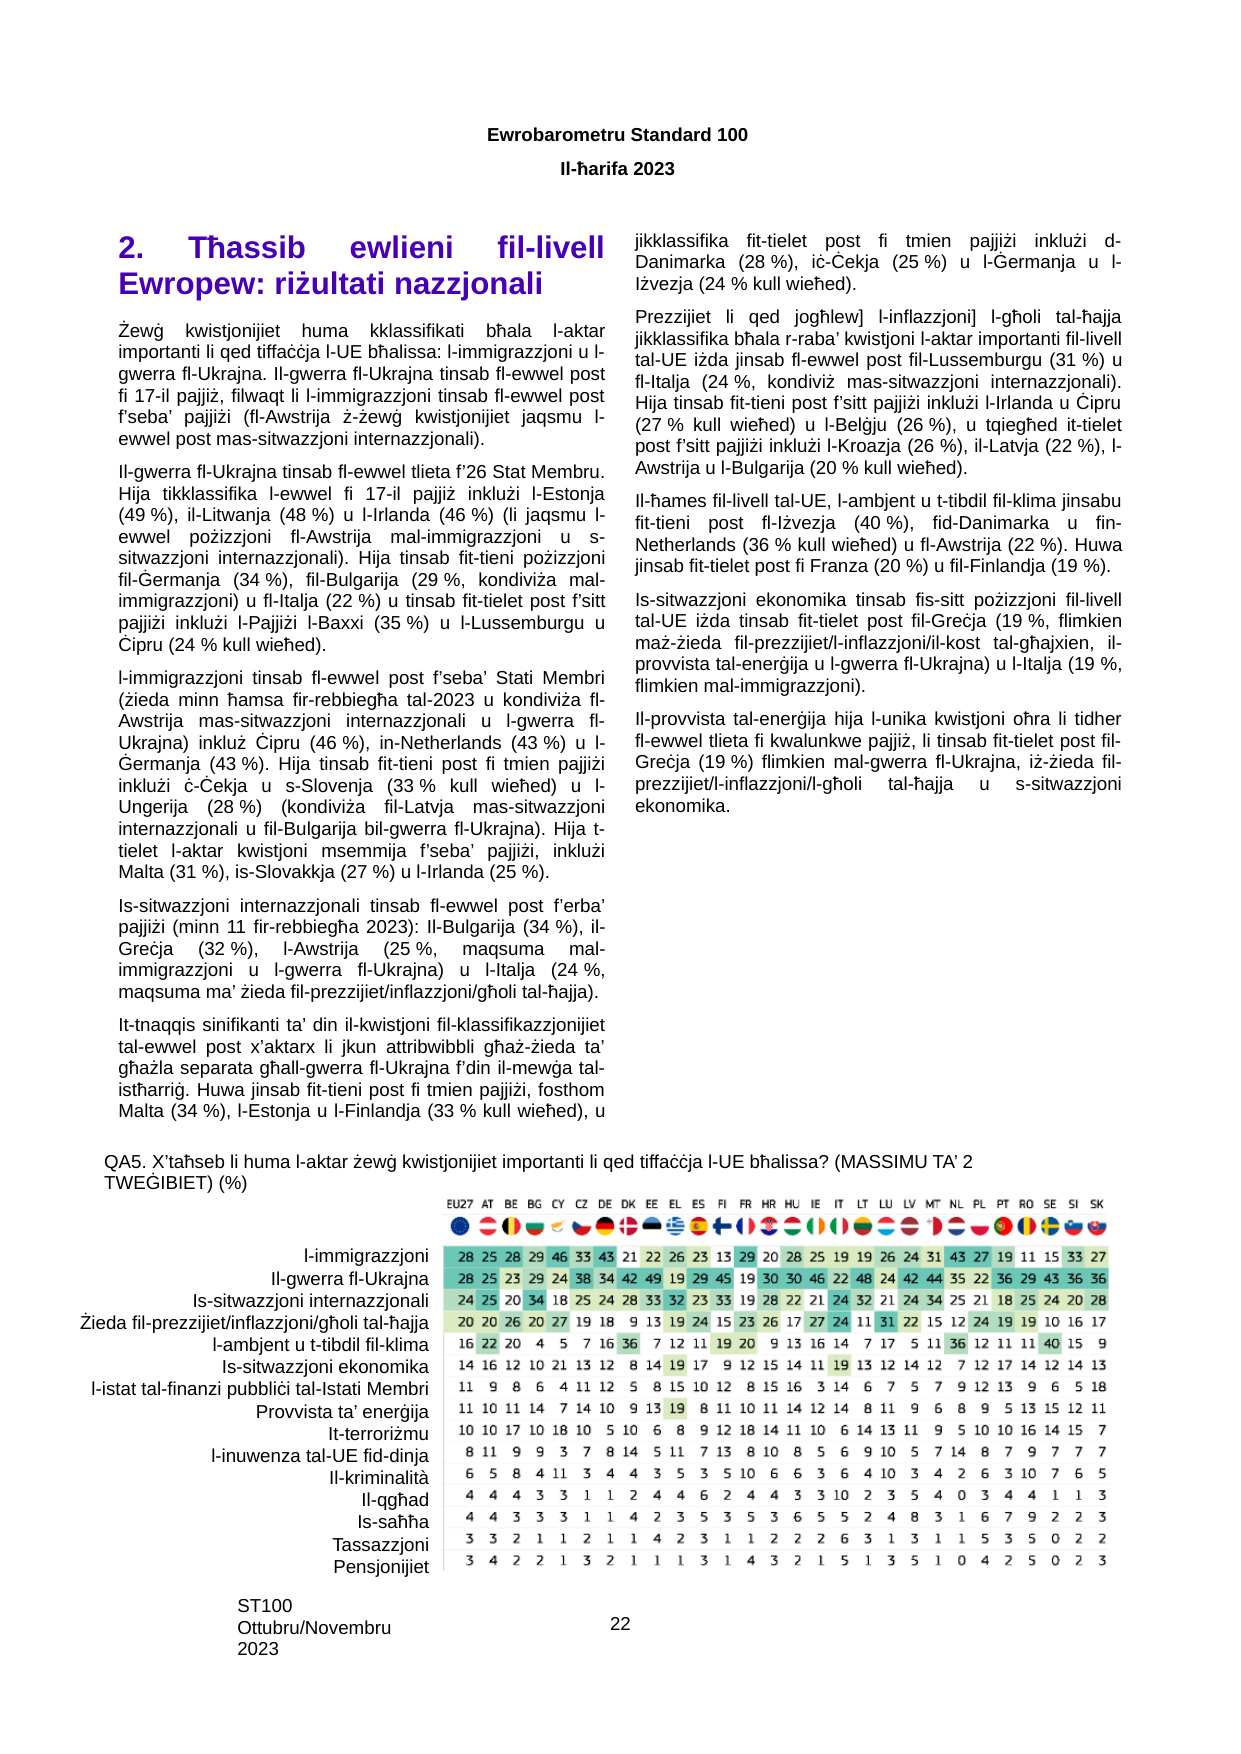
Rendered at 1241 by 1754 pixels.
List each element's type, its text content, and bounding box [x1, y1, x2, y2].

text It-tnaqqis sinifikanti ta’ din il-kwistjoni fil-klassifikazzjonijiet tal-ewwel post x’aktarx li jkun attribwibbli għaż-żieda ta’ għażla separata għall-gwerra fl-Ukrajna f’din il-mewġa tal-istħarriġ. Huwa jinsab fit-tieni post fi tmien pajjiżi, fosthom Malta (34 %), l-Estonja u l-Finlandja (33 % kull wieħed), u [118, 1014, 605, 1122]
text Is-sitwazzjoni internazzjonali tinsab fl-ewwel post f’erba’ pajjiżi (minn 11 fir-rebbiegħa 2023): Il-Bulgarija (34 %), il-Greċja (32 %), l-Awstrija (25 %, maqsuma mal-immigrazzjoni u l-gwerra fl-Ukrajna) u l-Italja (24 %, maqsuma ma’ żieda fil-prezzijiet/inflazzjoni/għoli tal-ħajja). [118, 894, 605, 1002]
text Żewġ kwistjonijiet huma kklassifikati bħala l-aktar importanti li qed tiffaċċja l-UE bħalissa: l-immigrazzjoni u l-gwerra fl-Ukrajna. Il-gwerra fl-Ukrajna tinsab fl-ewwel post fi 17-il pajjiż, filwaqt li l-immigrazzjoni tinsab fl-ewwel post f’seba’ pajjiżi (fl-Awstrija ż-żewġ kwistjonijiet jaqsmu l-ewwel post mas-sitwazzjoni internazzjonali). [118, 320, 605, 449]
text Il-ħames fil-livell tal-UE, l-ambjent u t-tibdil fil-klima jinsabu fit-tieni post fl-Iżvezja (40 %), fid-Danimarka u fin-Netherlands (36 % kull wieħed) u fl-Awstrija (22 %). Huwa jinsab fit-tielet post fi Franza (20 %) u fil-Finlandja (19 %). [635, 490, 1122, 577]
text jikklassifika fit-tielet post fi tmien pajjiżi inklużi d-Danimarka (28 %), iċ-Ċekja (25 %) u l-Ġermanja u l-Iżvezja (24 % kull wieħed). [635, 229, 1122, 294]
text l-immigrazzjoni tinsab fl-ewwel post f’seba’ Stati Membri (żieda minn ħamsa fir-rebbiegħa tal-2023 u kondiviża fl-Awstrija mas-sitwazzjoni internazzjonali u l-gwerra fl-Ukrajna) inkluż Ċipru (46 %), in-Netherlands (43 %) u l-Ġermanja (43 %). Hija tinsab fit-tieni post fi tmien pajjiżi inklużi ċ-Ċekja u s-Slovenja (33 % kull wieħed) u l-Ungerija (28 %) (kondiviża fil-Latvja mas-sitwazzjoni internazzjonali u fil-Bulgarija bil-gwerra fl-Ukrajna). Hija t-tielet l-aktar kwistjoni msemmija f’seba’ pajjiżi, inklużi Malta (31 %), is-Slovakkja (27 %) u l-Irlanda (25 %). [118, 667, 605, 882]
text Is-sitwazzjoni ekonomika tinsab fis-sitt pożizzjoni fil-livell tal-UE iżda tinsab fit-tielet post fil-Greċja (19 %, flimkien maż-żieda fil-prezzijiet/l-inflazzjoni/il-kost tal-għajxien, il-provvista tal-enerġija u l-gwerra fl-Ukrajna) u l-Italja (19 %, flimkien mal-immigrazzjoni). [635, 588, 1122, 696]
text Il-gwerra fl-Ukrajna tinsab fl-ewwel tlieta f’26 Stat Membru. Hija tikklassifika l-ewwel fi 17-il pajjiż inklużi l-Estonja (49 %), il-Litwanja (48 %) u l-Irlanda (46 %) (li jaqsmu l-ewwel pożizzjoni fl-Awstrija mal-immigrazzjoni u s-sitwazzjoni internazzjonali). Hija tinsab fit-tieni pożizzjoni fil-Ġermanja (34 %), fil-Bulgarija (29 %, kondiviża mal-immigrazzjoni) u fl-Italja (22 %) u tinsab fit-tielet post f’sitt pajjiżi inklużi l-Pajjiżi l-Baxxi (35 %) u l-Lussemburgu u Ċipru (24 % kull wieħed). [118, 461, 605, 655]
picture [441, 1193, 1113, 1573]
text Il-provvista tal-enerġija hija l-unika kwistjoni oħra li tidher fl-ewwel tlieta fi kwalunkwe pajjiż, li tinsab fit-tielet post fil-Greċja (19 %) flimkien mal-gwerra fl-Ukrajna, iż-żieda fil-prezzijiet/l-inflazzjoni/l-għoli tal-ħajja u s-sitwazzjoni ekonomika. [635, 708, 1122, 816]
subtitle 2. Tħassib ewlieni fil-livell Ewropew: riżultati nazzjonali [118, 229, 605, 301]
text Prezzijiet li qed jogħlew] l-inflazzjoni] l-għoli tal-ħajja jikklassifika bħala r-raba’ kwistjoni l-aktar importanti fil-livell tal-UE iżda jinsab fl-ewwel post fil-Lussemburgu (31 %) u fl-Italja (24 %, kondiviż mas-sitwazzjoni internazzjonali). Hija tinsab fit-tieni post f’sitt pajjiżi inklużi l-Irlanda u Ċipru (27 % kull wieħed) u l-Belġju (26 %), u tqiegħed it-tielet post f’sitt pajjiżi inklużi l-Kroazja (26 %), il-Latvja (22 %), l-Awstrija u l-Bulgarija (20 % kull wieħed). [635, 306, 1122, 478]
